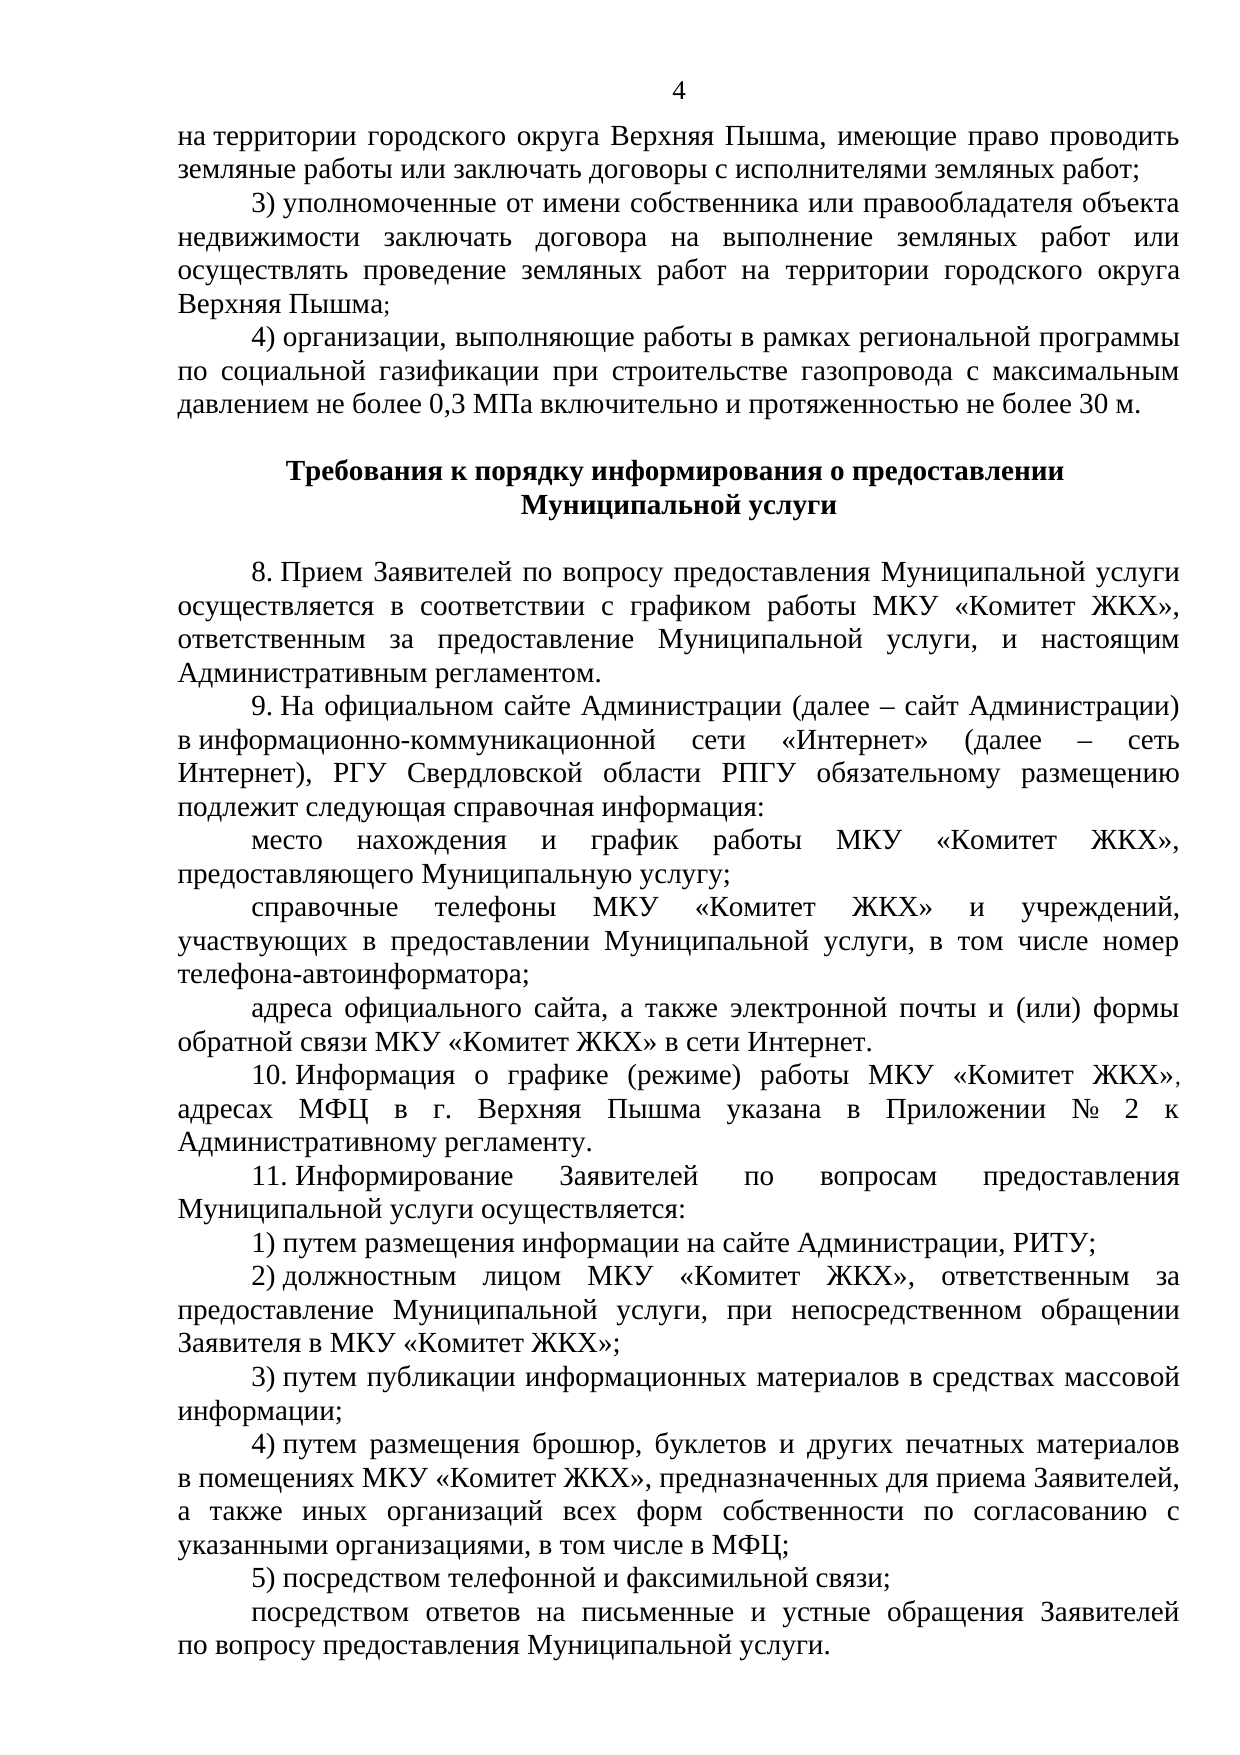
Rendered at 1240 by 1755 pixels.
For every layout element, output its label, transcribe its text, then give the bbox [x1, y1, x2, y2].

text 10. Информация о графике (режиме) работы МКУ «Комитет ЖКХ», адресах МФЦ в г. Верхняя Пышма указана в Приложении № 2 к Административному регламенту. [177, 1057, 1181, 1158]
text адреса официального сайта, а также электронной почты и (или) формы обратной связи МКУ «Комитет ЖКХ» в сети Интернет. [177, 990, 1181, 1057]
text 3) уполномоченные от имени собственника или правообладателя объекта недвижимости заключать договора на выполнение земляных работ или осуществлять проведение земляных работ на территории городского округа Верхняя Пышма; [177, 185, 1181, 319]
text справочные телефоны МКУ «Комитет ЖКХ» и учреждений, участвующих в предоставлении Муниципальной услуги, в том числе номер телефона-автоинформатора; [177, 889, 1181, 990]
text 4) организации, выполняющие работы в рамках региональной программы по социальной газификации при строительстве газопровода с максимальным давлением не более 0,3 МПа включительно и протяженностью не более 30 м. [177, 319, 1181, 420]
text 1) путем размещения информации на сайте Администрации, РИТУ; [177, 1225, 1181, 1258]
text посредством ответов на письменные и устные обращения Заявителей по вопросу предоставления Муниципальной услуги. [177, 1594, 1181, 1661]
text место нахождения и график работы МКУ «Комитет ЖКХ», предоставляющего Муниципальную услугу; [177, 822, 1181, 889]
text 8. Прием Заявителей по вопросу предоставления Муниципальной услуги осуществляется в соответствии с графиком работы МКУ «Комитет ЖКХ», ответственным за предоставление Муниципальной услуги, и настоящим Административным регламентом. [177, 554, 1181, 688]
text 5) посредством телефонной и факсимильной связи; [177, 1560, 1181, 1594]
text 3) путем публикации информационных материалов в средствах массовой информации; [177, 1359, 1181, 1426]
text 2) должностным лицом МКУ «Комитет ЖКХ», ответственным за предоставление Муниципальной услуги, при непосредственном обращении Заявителя в МКУ «Комитет ЖКХ»; [177, 1258, 1181, 1359]
text 4) путем размещения брошюр, буклетов и других печатных материалов в помещениях МКУ «Комитет ЖКХ», предназначенных для приема Заявителей, а также иных организаций всех форм собственности по согласованию с указанными организациями, в том числе в МФЦ; [177, 1426, 1181, 1560]
text 11. Информирование Заявителей по вопросам предоставления Муниципальной услуги осуществляется: [177, 1158, 1181, 1225]
text на территории городского округа Верхняя Пышма, имеющие право проводить земляные работы или заключать договоры с исполнителями земляных работ; [177, 118, 1181, 185]
text Требования к порядку информирования о предоставлении Муниципальной услуги [177, 453, 1181, 521]
text 9. На официальном сайте Администрации (далее – сайт Администрации) в информационно-коммуникационной сети «Интернет» (далее – сеть Интернет), РГУ Свердловской области РПГУ обязательному размещению подлежит следующая справочная информация: [177, 688, 1181, 822]
